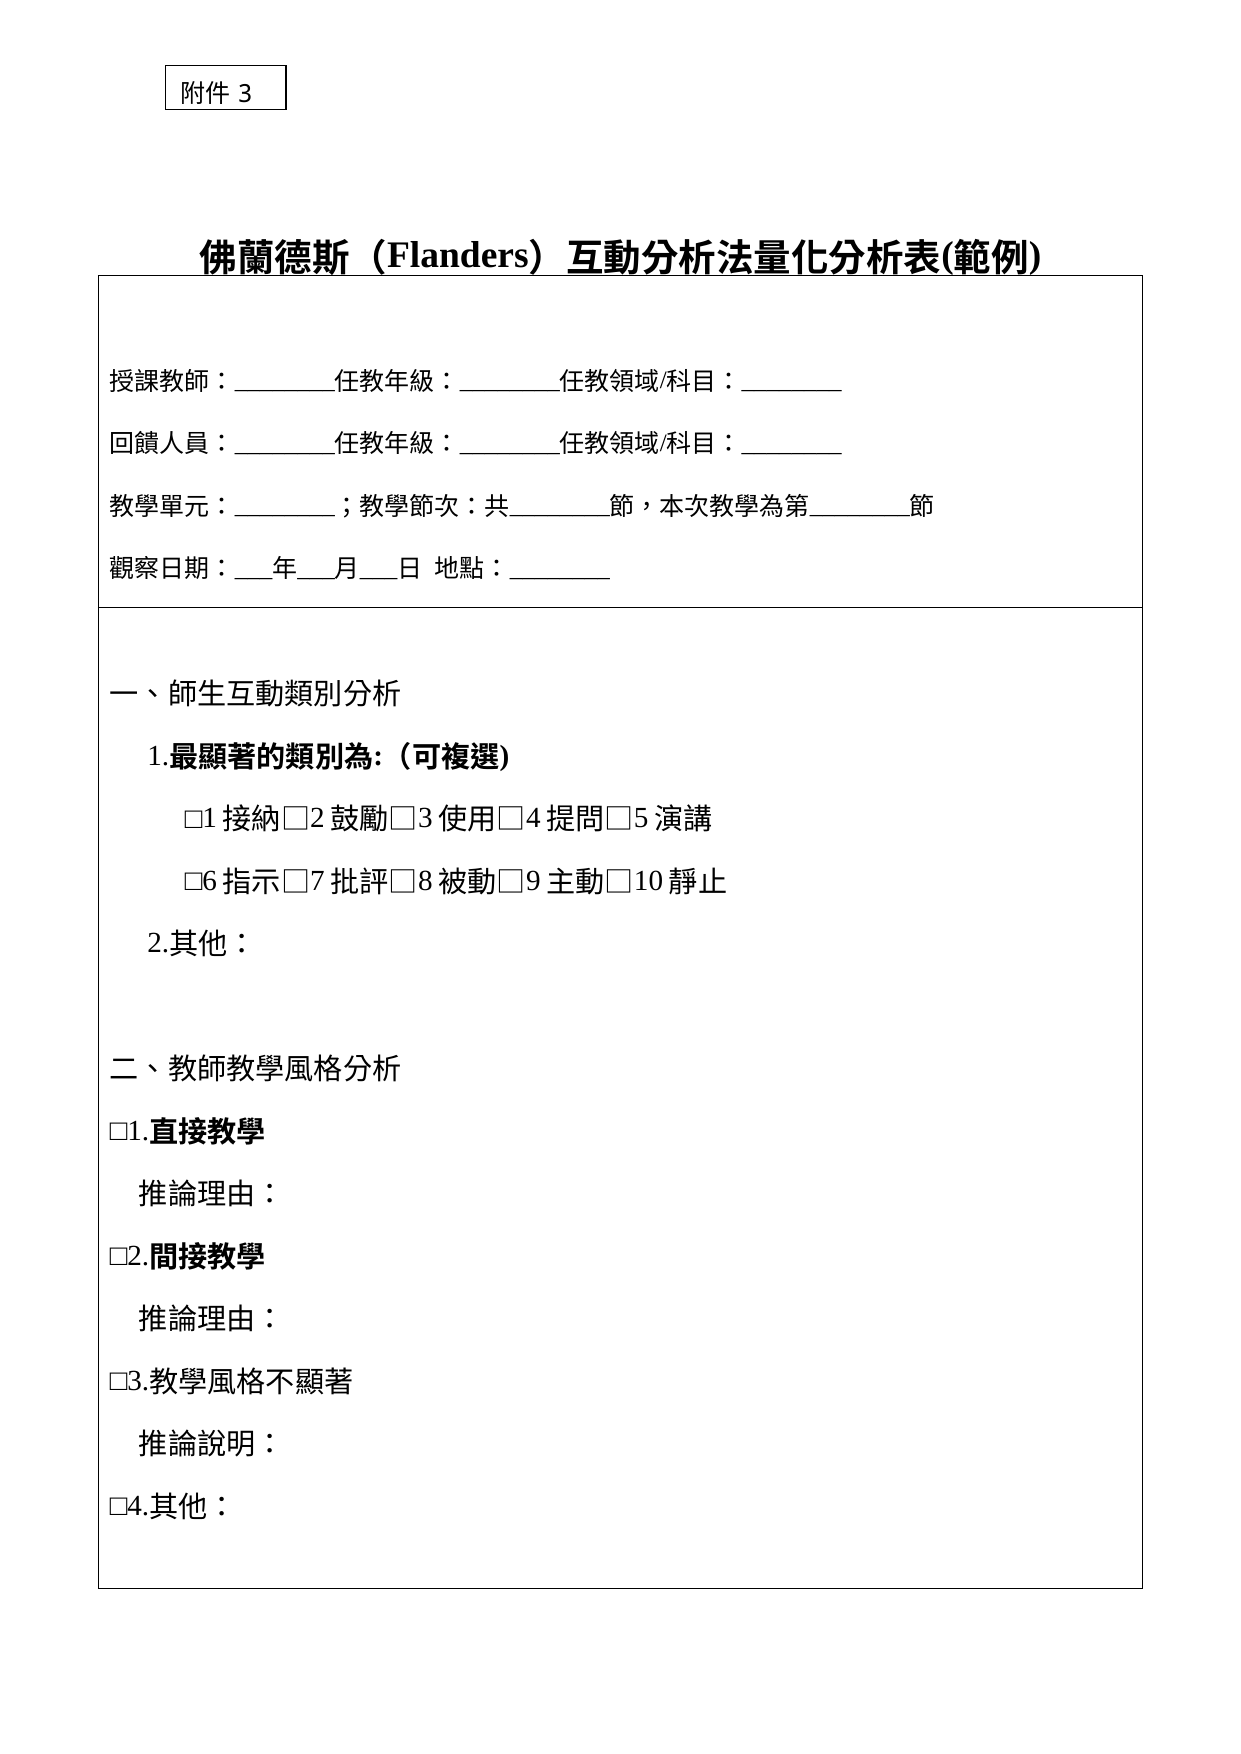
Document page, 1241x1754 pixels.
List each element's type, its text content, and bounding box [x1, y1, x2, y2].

table_cell 一、師生互動類別分析 1.最顯著的類別為:（可複選) □1接納□2鼓勵□3使用□4提問□5演講 □6指示□7批評□8被動□9主動□10靜止 2.其他： 二、教師教學風格分析 □1.直接教學 推論理由： □2.間接教學 推論理由： □3.教學風格不顯著 推論說明： □4.其他： [99, 608, 1142, 1588]
text 佛蘭德斯（Flanders）互動分析法量化分析表(範例) [187, 213, 1053, 275]
table_header 授課教師：________任教年級：________任教領域/科目：________ 回饋人員：________任教年級：________任教領域/科目：________ 教學單元：________；教學節次：共________節，本次教學為第________節 觀察日期：___年___月___日 地點：________ [99, 276, 1142, 607]
